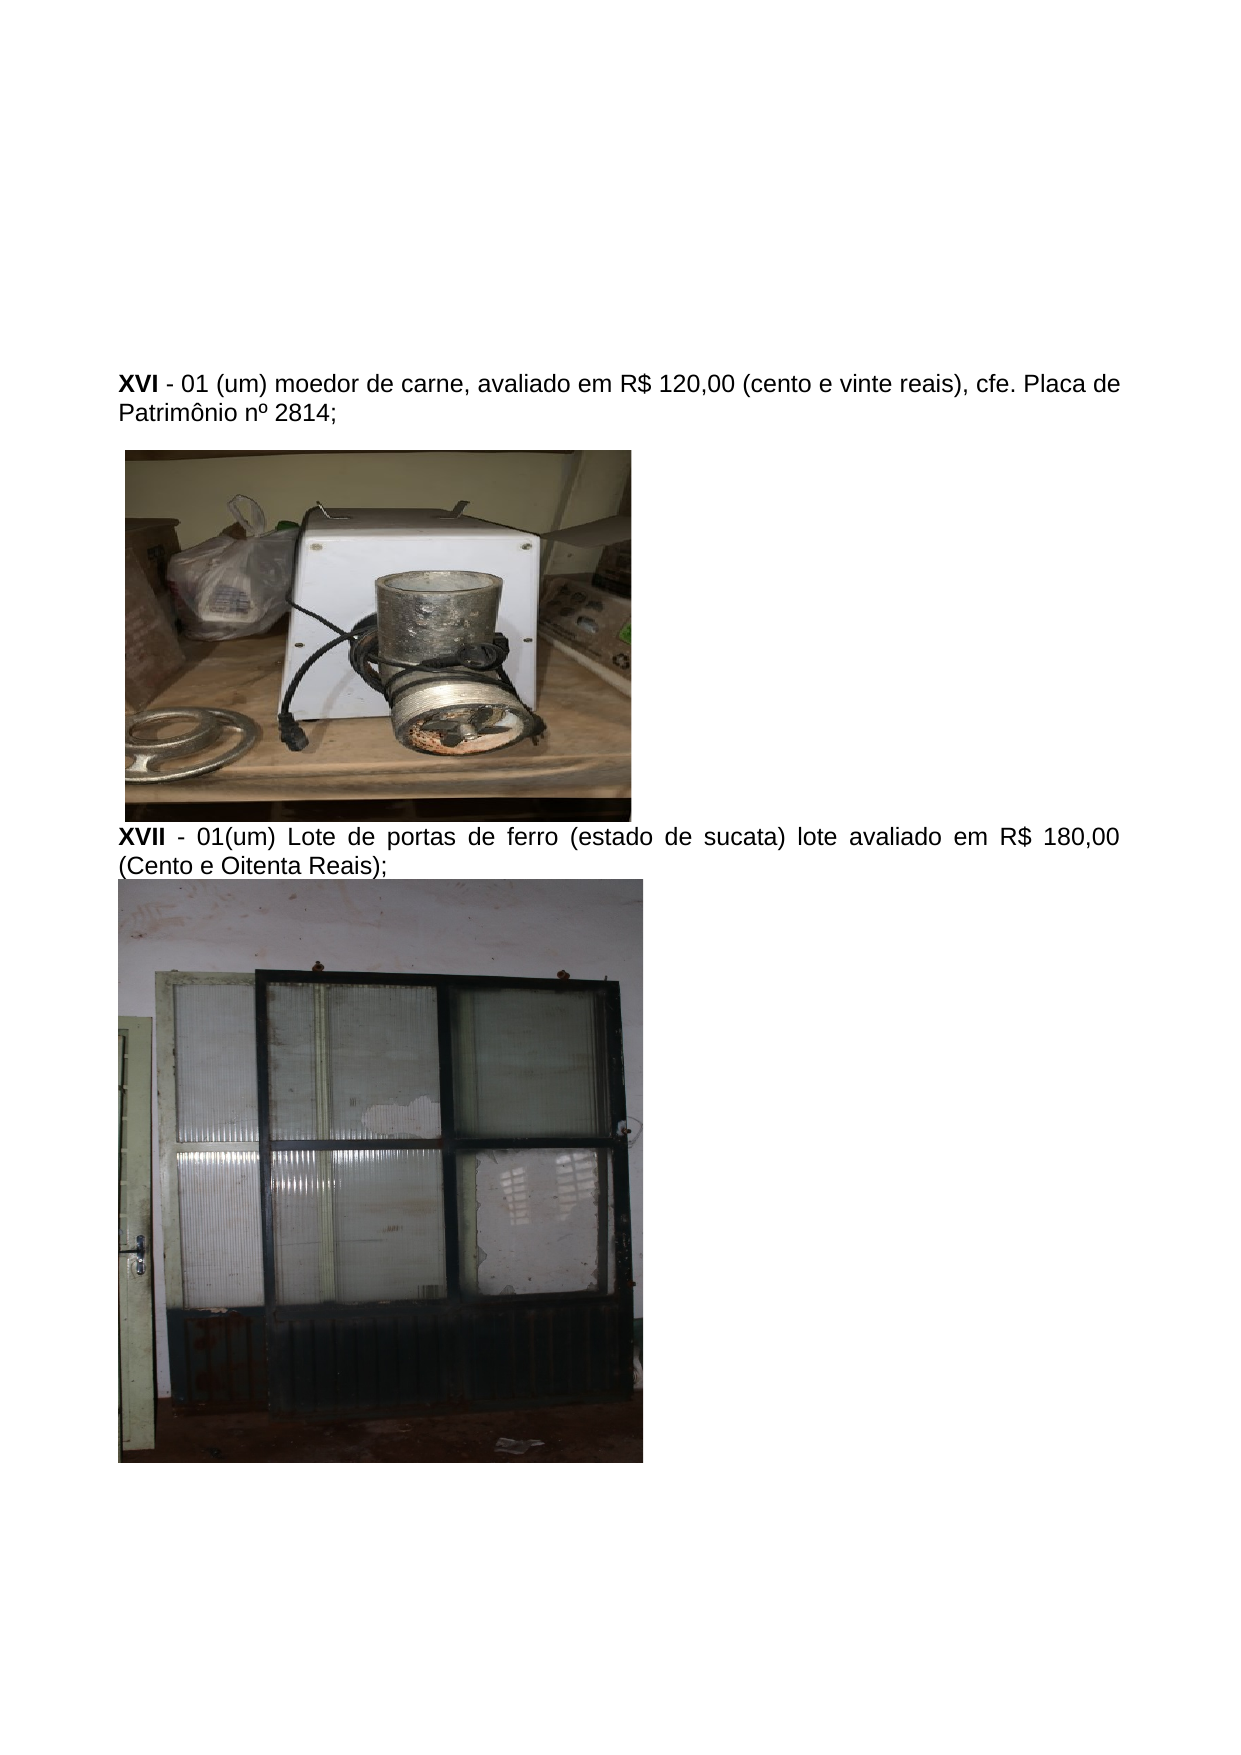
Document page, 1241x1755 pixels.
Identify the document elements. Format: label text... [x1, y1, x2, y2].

text XVI - 01 (um) moedor de carne, avaliado em R$ 120,00 (cento e vinte reais), cfe. Placa de Patrimônio nº 2814; [118, 369, 1122, 427]
picture [118, 879, 644, 1463]
picture [125, 450, 632, 822]
text ­ [118, 1491, 1122, 1520]
text XVII - 01(um) Lote de portas de ferro (estado de sucata) lote avaliado em R$ 180,00 (Cento e Oitenta Reais); [118, 822, 1122, 879]
